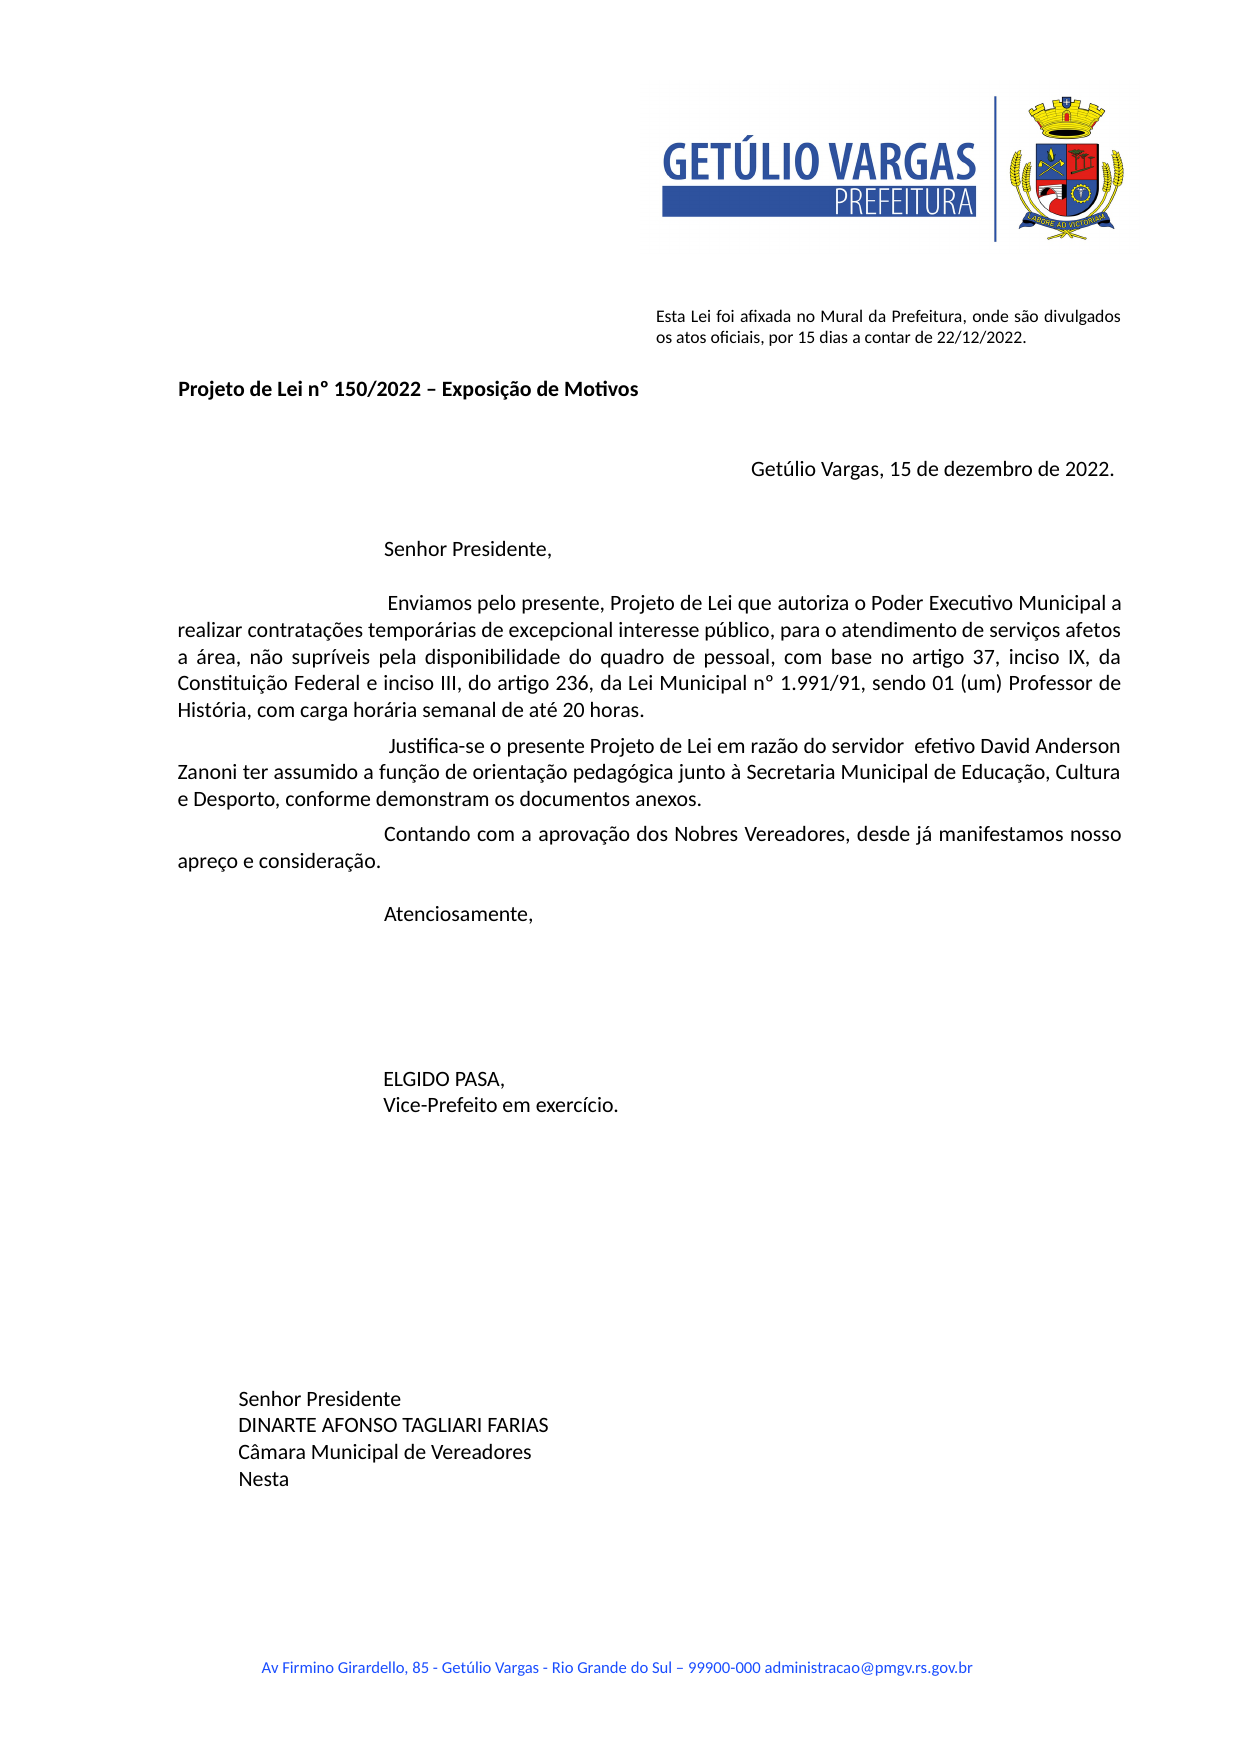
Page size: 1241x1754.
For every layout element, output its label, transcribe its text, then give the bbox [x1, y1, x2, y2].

text ELGIDO PASA, [236, 1065, 1122, 1092]
text Esta Lei foi afixada no Mural da Prefeitura, onde são divulgados os atos oficiais, por 15 dias a contar de 22/12/2022. [656, 305, 1122, 348]
text Contando com a aprovação dos Nobres Vereadores, desde já manifestamos nosso apreço e consideração. [177, 821, 1122, 874]
text Justifica-se o presente Projeto de Lei em razão do servidor efetivo David Anderson Zanoni ter assumido a função de orientação pedagógica junto à Secretaria Municipal de Educação, Cultura e Desporto, conforme demonstram os documentos anexos. [177, 732, 1122, 812]
text Projeto de Lei nº 150/2022 – Exposição de Motivos [178, 375, 1116, 402]
text Nesta [238, 1465, 1115, 1492]
text Senhor Presidente [238, 1385, 1115, 1412]
text Atenciosamente, [177, 901, 1122, 927]
text Enviamos pelo presente, Projeto de Lei que autoriza o Poder Executivo Municipal a realizar contratações temporárias de excepcional interesse público, para o atendimento de serviços afetos a área, não supríveis pela disponibilidade do quadro de pessoal, com base no artigo 37, inciso IX, da Constituição Federal e inciso III, do artigo 236, da Lei Municipal nº 1.991/91, sendo 01 (um) Professor de História, com carga horária semanal de até 20 horas. [177, 589, 1122, 723]
text Senhor Presidente, [177, 535, 1122, 562]
text Getúlio Vargas, 15 de dezembro de 2022. [238, 455, 1115, 482]
text Vice-Prefeito em exercício. [236, 1092, 1122, 1118]
text Câmara Municipal de Vereadores [212, 1438, 1115, 1465]
text DINARTE AFONSO TAGLIARI FARIAS [212, 1412, 1115, 1438]
